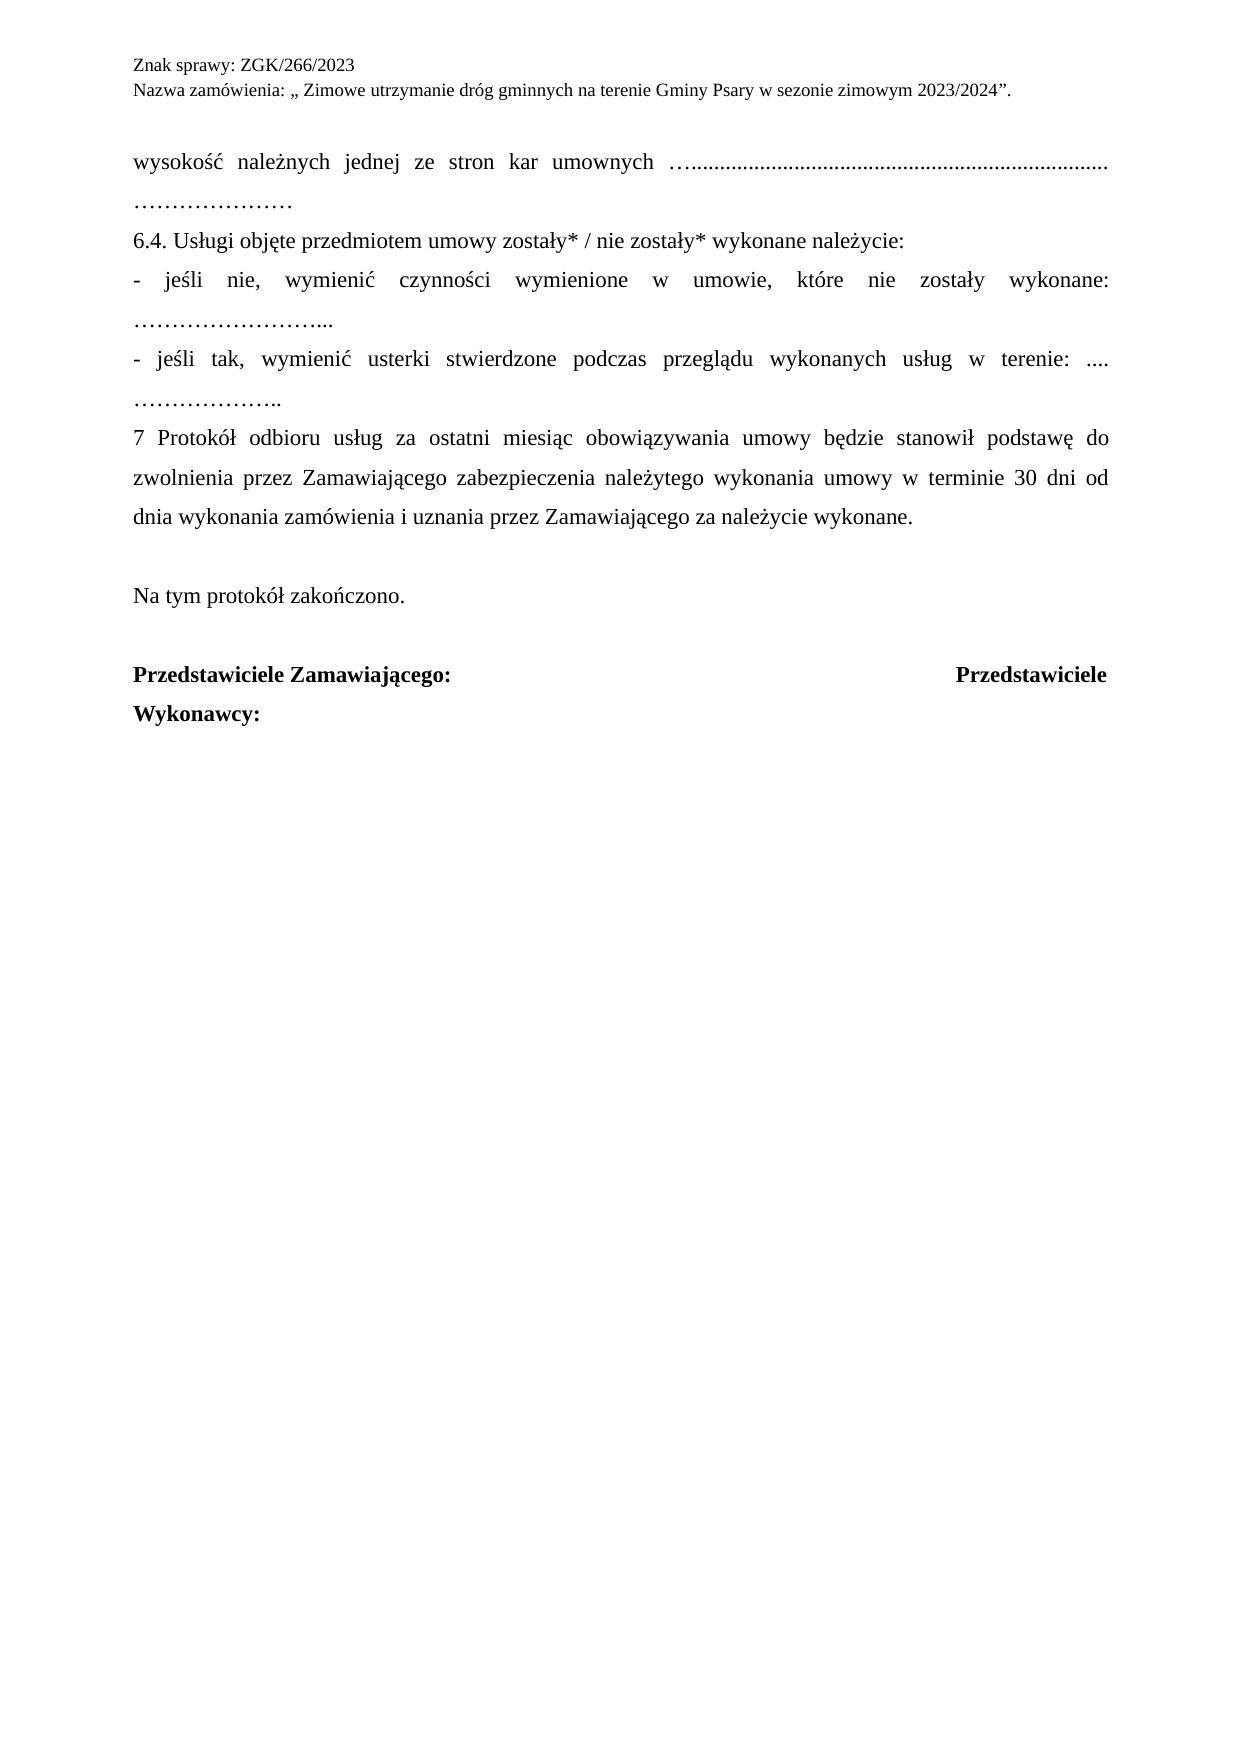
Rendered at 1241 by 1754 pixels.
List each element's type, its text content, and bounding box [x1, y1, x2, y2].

text - jeśli tak, wymienić usterki stwierdzone podczas przeglądu wykonanych usług w terenie: ....……………….. [133, 345, 1110, 411]
text Na tym protokół zakończono. [133, 582, 1110, 608]
text Przedstawiciele Zamawiającego: Przedstawiciele Wykonawcy: [133, 661, 1110, 727]
text - jeśli nie, wymienić czynności wymienione w umowie, które nie zostały wykonane: ……………………... [133, 266, 1110, 332]
text 7 Protokół odbioru usług za ostatni miesiąc obowiązywania umowy będzie stanowił podstawę do zwolnienia przez Zamawiającego zabezpieczenia należytego wykonania umowy w terminie 30 dni od dnia wykonania zamówienia i uznania przez Zamawiającego za należycie wykonane. [133, 424, 1110, 529]
text 6.4. Usługi objęte przedmiotem umowy zostały* / nie zostały* wykonane należycie: [133, 227, 1110, 253]
text wysokość należnych jednej ze stron kar umownych ….........................................................................………………… [133, 148, 1110, 213]
